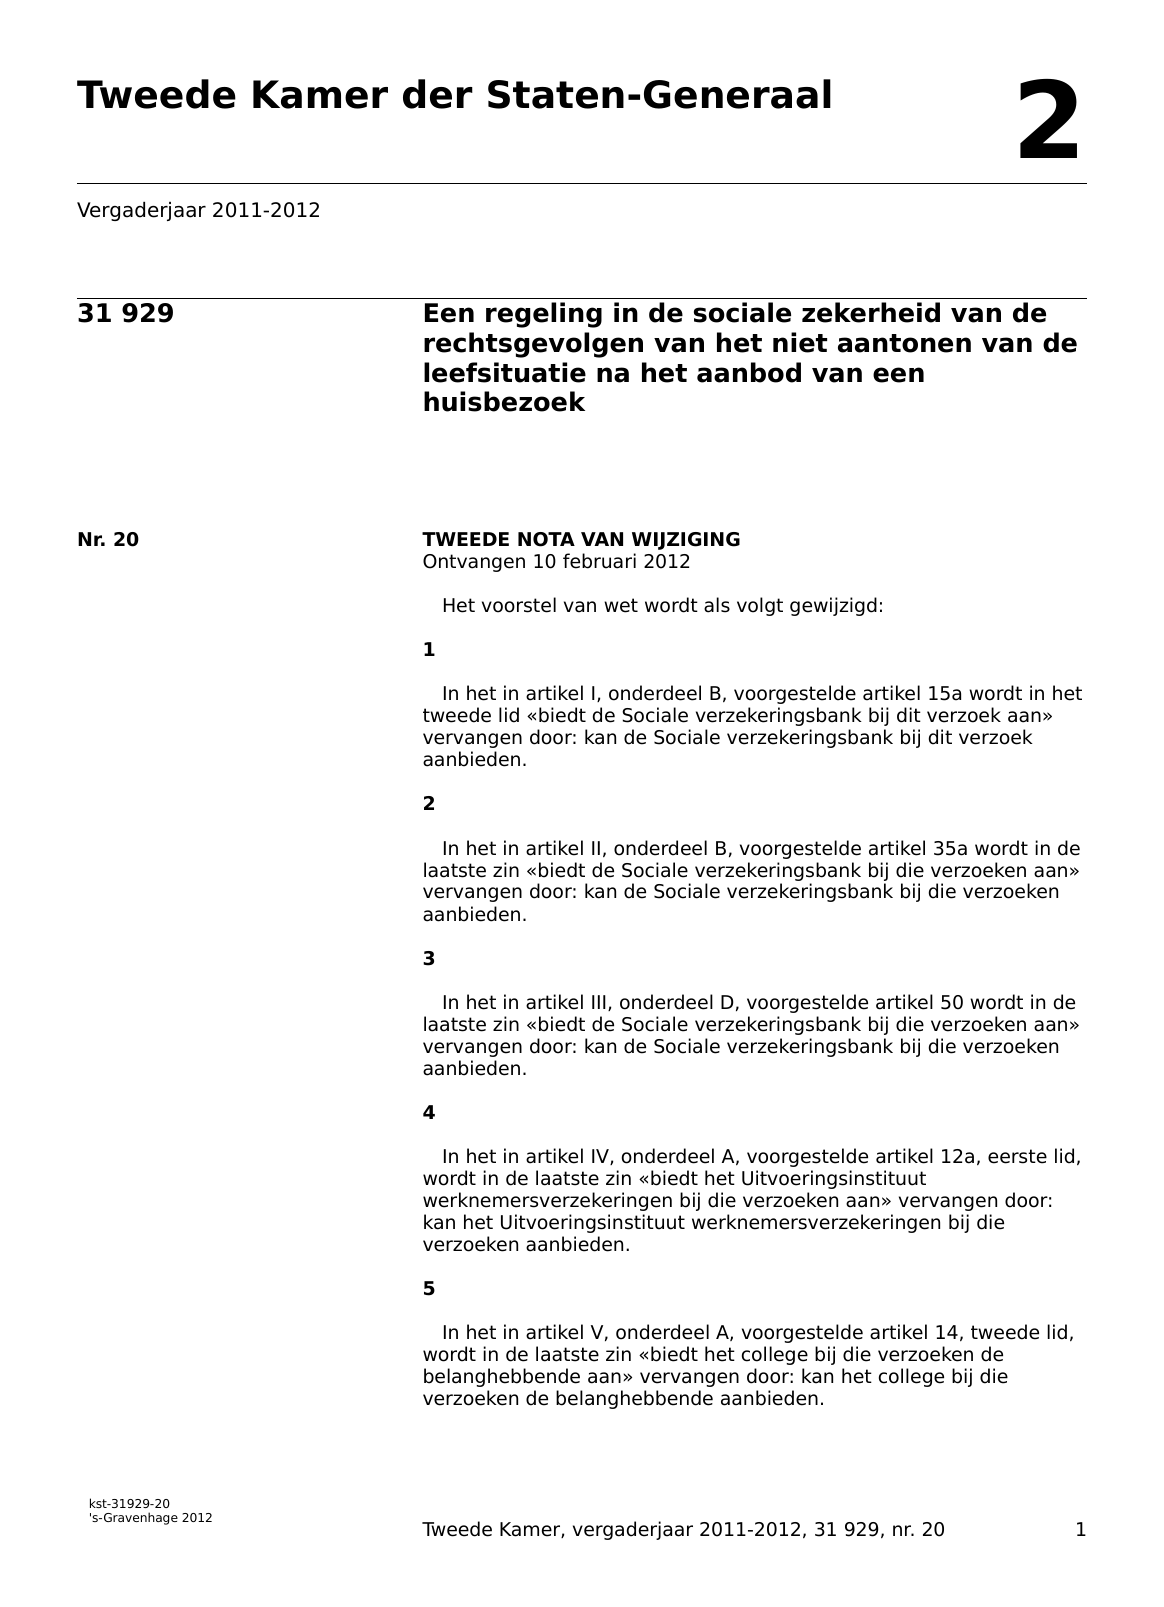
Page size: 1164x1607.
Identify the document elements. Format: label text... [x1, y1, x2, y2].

subtitle 1 [422, 639, 1087, 661]
text In het in artikel I, onderdeel B, voorgestelde artikel 15a wordt in het tweede lid «biedt de Sociale verzekeringsbank bij dit verzoek aan» vervangen door: kan de Sociale verzekeringsbank bij dit verzoek aanbieden. [422, 683, 1087, 771]
text In het in artikel III, onderdeel D, voorgestelde artikel 50 wordt in de laatste zin «biedt de Sociale verzekeringsbank bij die verzoeken aan» vervangen door: kan de Sociale verzekeringsbank bij die verzoeken aanbieden. [422, 992, 1087, 1080]
text In het in artikel V, onderdeel A, voorgestelde artikel 14, tweede lid, wordt in de laatste zin «biedt het college bij die verzoeken de belanghebbende aan» vervangen door: kan het college bij die verzoeken de belanghebbende aanbieden. [422, 1322, 1087, 1410]
text In het in artikel IV, onderdeel A, voorgestelde artikel 12a, eerste lid, wordt in de laatste zin «biedt het Uitvoeringsinstituut werknemersverzekeringen bij die verzoeken aan» vervangen door: kan het Uitvoeringsinstituut werknemersverzekeringen bij die verzoeken aanbieden. [422, 1146, 1087, 1256]
text Ontvangen 10 februari 2012 [422, 551, 1087, 573]
table_cell Vergaderjaar 2011-2012 [77, 184, 1087, 298]
text kst-31929-20 [88, 1497, 323, 1511]
text 's-Gravenhage 2012 [88, 1511, 323, 1525]
text Het voorstel van wet wordt als volgt gewijzigd: [422, 595, 1087, 617]
subtitle 2 [422, 793, 1087, 815]
subtitle 5 [422, 1278, 1087, 1300]
subtitle 31 929 Een regeling in de sociale zekerheid van de rechtsgevolgen van het niet aantonen van de leefsituatie na het aanbod van een huisbezoek [77, 299, 1087, 418]
subtitle Nr. 20 TWEEDE NOTA VAN WIJZIGING [77, 529, 1087, 551]
text In het in artikel II, onderdeel B, voorgestelde artikel 35a wordt in de laatste zin «biedt de Sociale verzekeringsbank bij die verzoeken aan» vervangen door: kan de Sociale verzekeringsbank bij die verzoeken aanbieden. [422, 837, 1087, 925]
table_header Tweede Kamer der Staten-Generaal [77, 59, 886, 183]
table_header 2 [886, 59, 1087, 183]
subtitle 3 [422, 948, 1087, 969]
subtitle 4 [422, 1102, 1087, 1124]
